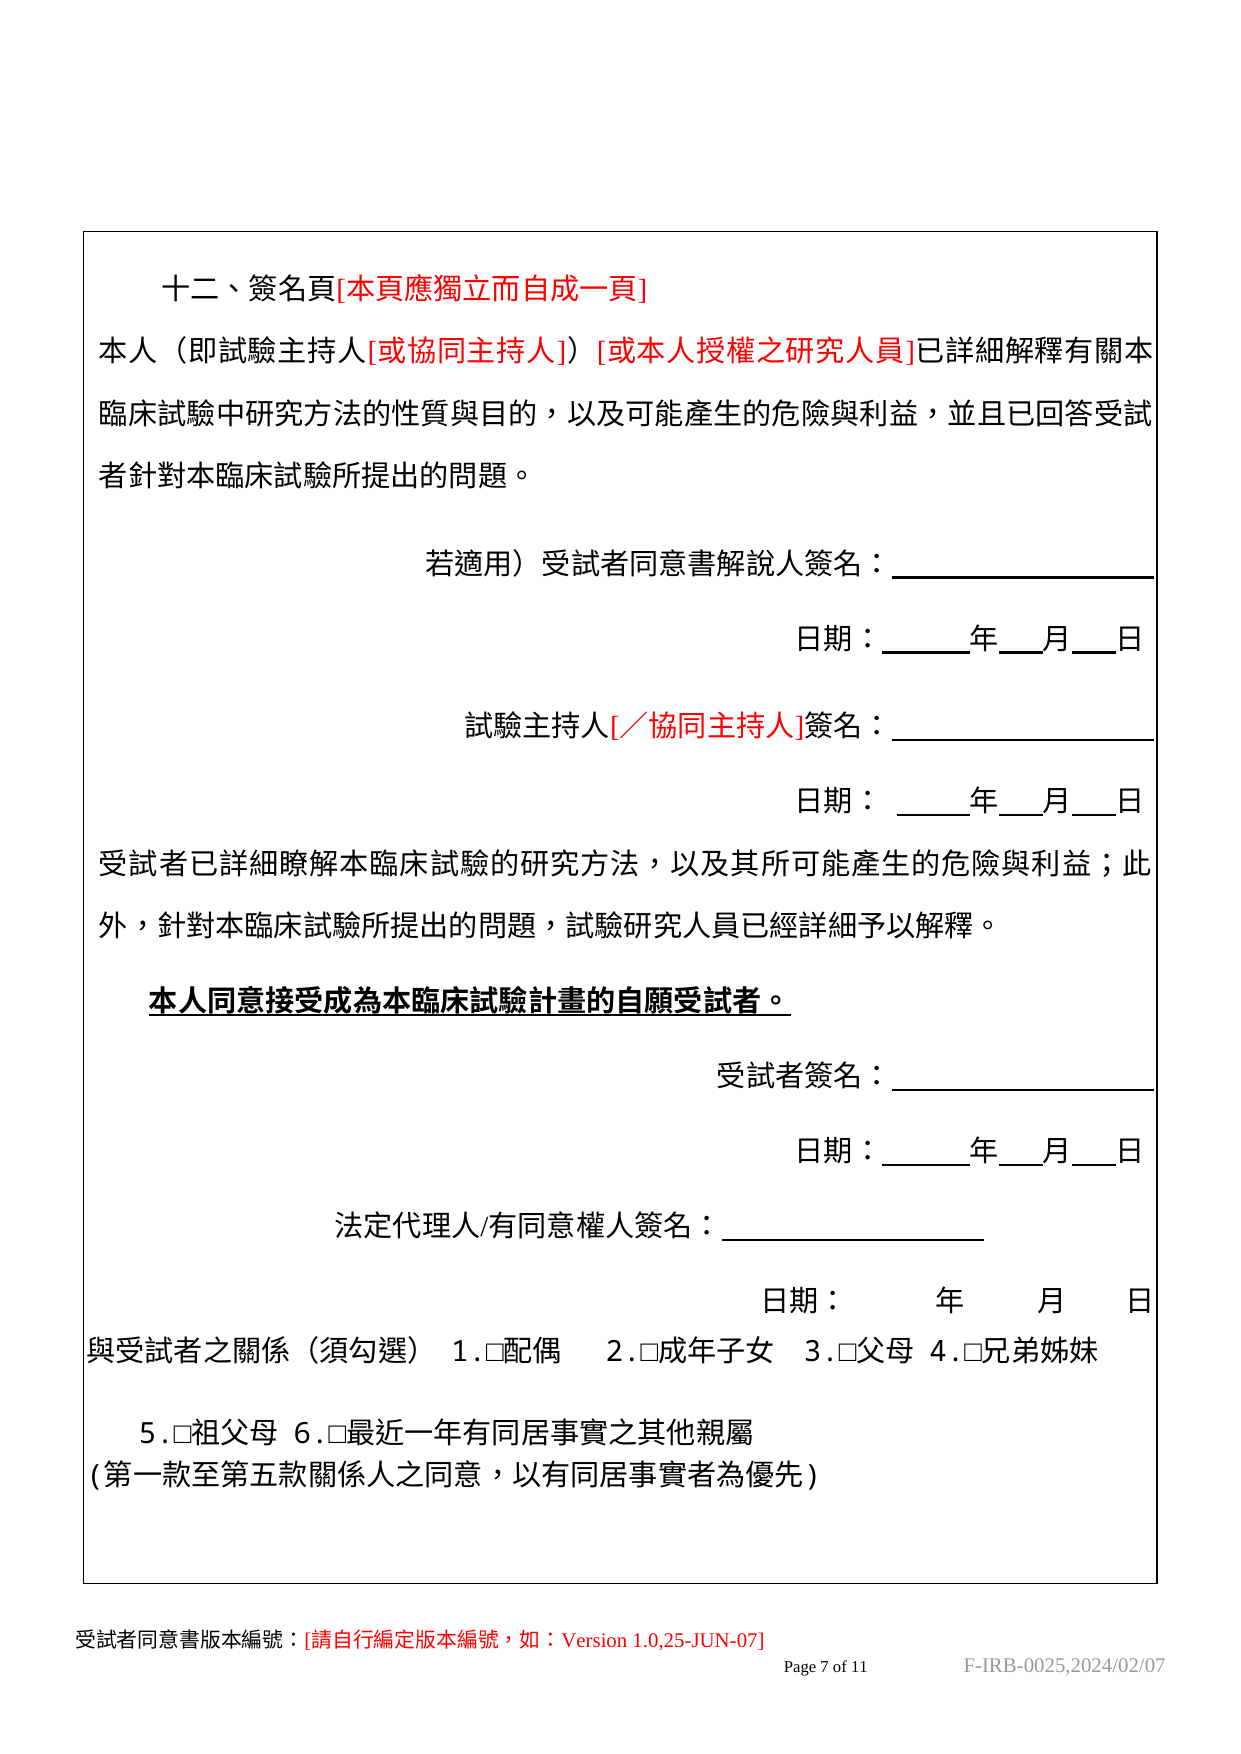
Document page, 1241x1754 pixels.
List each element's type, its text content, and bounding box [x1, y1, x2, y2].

table_header 十二、簽名頁[本頁應獨立而自成一頁] 本人（即試驗主持人[或協同主持人]）[或本人授權之研究人員]已詳細解釋有關本臨床試驗中研究方法的性質與目的，以及可能產生的危險與利益，並且已回答受試者針對本臨床試驗所提出的問題。 若適用）受試者同意書解說人簽名： 日期： 年 月 日 試驗主持人[／協同主持人]簽名： 日期： 年 月 日 受試者已詳細瞭解本臨床試驗的研究方法，以及其所可能產生的危險與利益；此外，針對本臨床試驗所提出的問題，試驗研究人員已經詳細予以解釋。 本人同意接受成為本臨床試驗計畫的自願受試者。 受試者簽名： 日期： 年 月 日 法定代理人/有同意權人簽名： 日期： 年 月 日 與受試者之關係（須勾選） 1.□配偶 2.□成年子女 3.□父母 4.□兄弟姊妹 5.□祖父母 6.□最近一年有同居事實之其他親屬 (第一款至第五款關係人之同意，以有同居事實者為優先) [84, 232, 1156, 1582]
